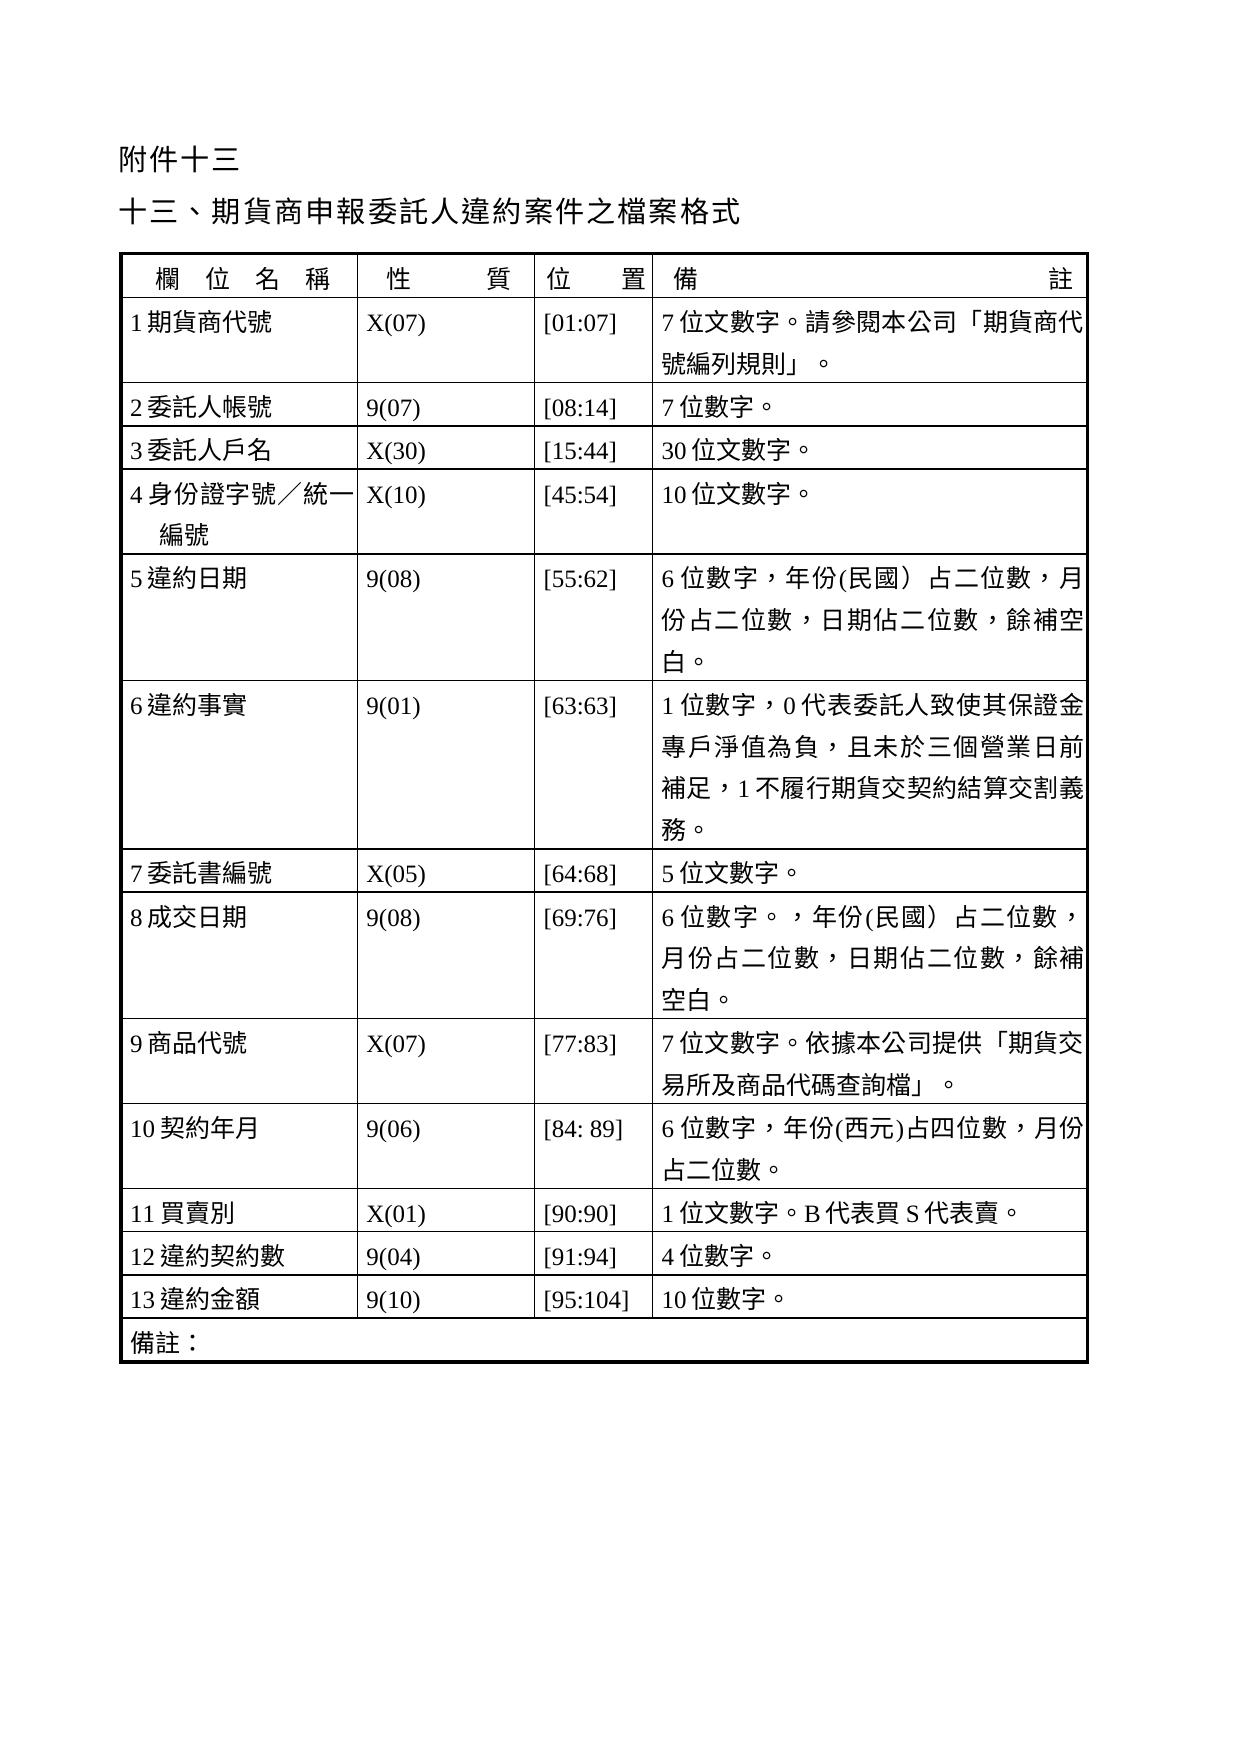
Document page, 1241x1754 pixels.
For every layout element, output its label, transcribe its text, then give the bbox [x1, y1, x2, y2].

table_cell 7位數字。 [653, 383, 1086, 425]
table_cell 6位數字。，年份(民國）占二位數，月份占二位數，日期佔二位數，餘補空白。 [653, 893, 1086, 1018]
table_cell 10位數字。 [653, 1276, 1086, 1317]
table_cell 1位數字，0代表委託人致使其保證金專戶淨值為負，且未於三個營業日前補足，1不履行期貨交契約結算交割義務。 [653, 681, 1086, 848]
table_cell 9商品代號 [123, 1019, 357, 1102]
table_cell 6違約事實 [123, 681, 357, 848]
text 十三、期貨商申報委託人違約案件之檔案格式 [118, 179, 1122, 231]
table_cell [69:76] [535, 893, 652, 1018]
table_cell 9(06) [358, 1104, 534, 1187]
table_header 性 質 [358, 255, 534, 297]
table_cell X(05) [358, 850, 534, 891]
table_cell 9(04) [358, 1232, 534, 1274]
table_cell 7委託書編號 [123, 850, 357, 891]
table_cell [95:104] [535, 1276, 652, 1317]
table_cell 備註： [123, 1319, 1086, 1360]
table_cell [08:14] [535, 383, 652, 425]
table_cell 5位文數字。 [653, 850, 1086, 891]
table_cell [64:68] [535, 850, 652, 891]
table_cell 4位數字。 [653, 1232, 1086, 1274]
table_cell X(07) [358, 1019, 534, 1102]
table_cell 9(01) [358, 681, 534, 848]
table_header 位 置 [535, 255, 652, 297]
table_cell 9(10) [358, 1276, 534, 1317]
table_cell 4身份證字號／統一編號 [123, 470, 357, 553]
table_cell 10位文數字。 [653, 470, 1086, 553]
table_cell 7位文數字。依據本公司提供「期貨交易所及商品代碼查詢檔」。 [653, 1019, 1086, 1102]
table_cell 9(08) [358, 555, 534, 679]
table_header 欄 位 名 稱 [123, 255, 357, 297]
table_header 備 註 [653, 255, 1086, 297]
table_cell 13違約金額 [123, 1276, 357, 1317]
table_cell 7位文數字。請參閱本公司「期貨商代號編列規則」。 [653, 298, 1086, 382]
table_cell 1期貨商代號 [123, 298, 357, 382]
text 附件十三 [118, 127, 1122, 179]
table_cell X(30) [358, 427, 534, 468]
table_cell 11買賣別 [123, 1189, 357, 1231]
table_cell 3委託人戶名 [123, 427, 357, 468]
table_cell 5違約日期 [123, 555, 357, 679]
table_cell [91:94] [535, 1232, 652, 1274]
table_cell [55:62] [535, 555, 652, 679]
table_cell [63:63] [535, 681, 652, 848]
table_cell [45:54] [535, 470, 652, 553]
table_cell X(07) [358, 298, 534, 382]
table_cell 9(07) [358, 383, 534, 425]
table_cell [01:07] [535, 298, 652, 382]
table_cell 6位數字，年份(民國）占二位數，月份占二位數，日期佔二位數，餘補空白。 [653, 555, 1086, 679]
table_cell [77:83] [535, 1019, 652, 1102]
table_cell 8成交日期 [123, 893, 357, 1018]
table_cell 12違約契約數 [123, 1232, 357, 1274]
table_cell [15:44] [535, 427, 652, 468]
table_cell [90:90] [535, 1189, 652, 1231]
table_cell 30位文數字。 [653, 427, 1086, 468]
table_cell 10契約年月 [123, 1104, 357, 1187]
table_cell X(01) [358, 1189, 534, 1231]
table_cell 2委託人帳號 [123, 383, 357, 425]
table_cell 9(08) [358, 893, 534, 1018]
table_cell 1位文數字。B代表買S代表賣。 [653, 1189, 1086, 1231]
table_cell X(10) [358, 470, 534, 553]
table_cell [84: 89] [535, 1104, 652, 1187]
table_cell 6位數字，年份(西元)占四位數，月份占二位數。 [653, 1104, 1086, 1187]
